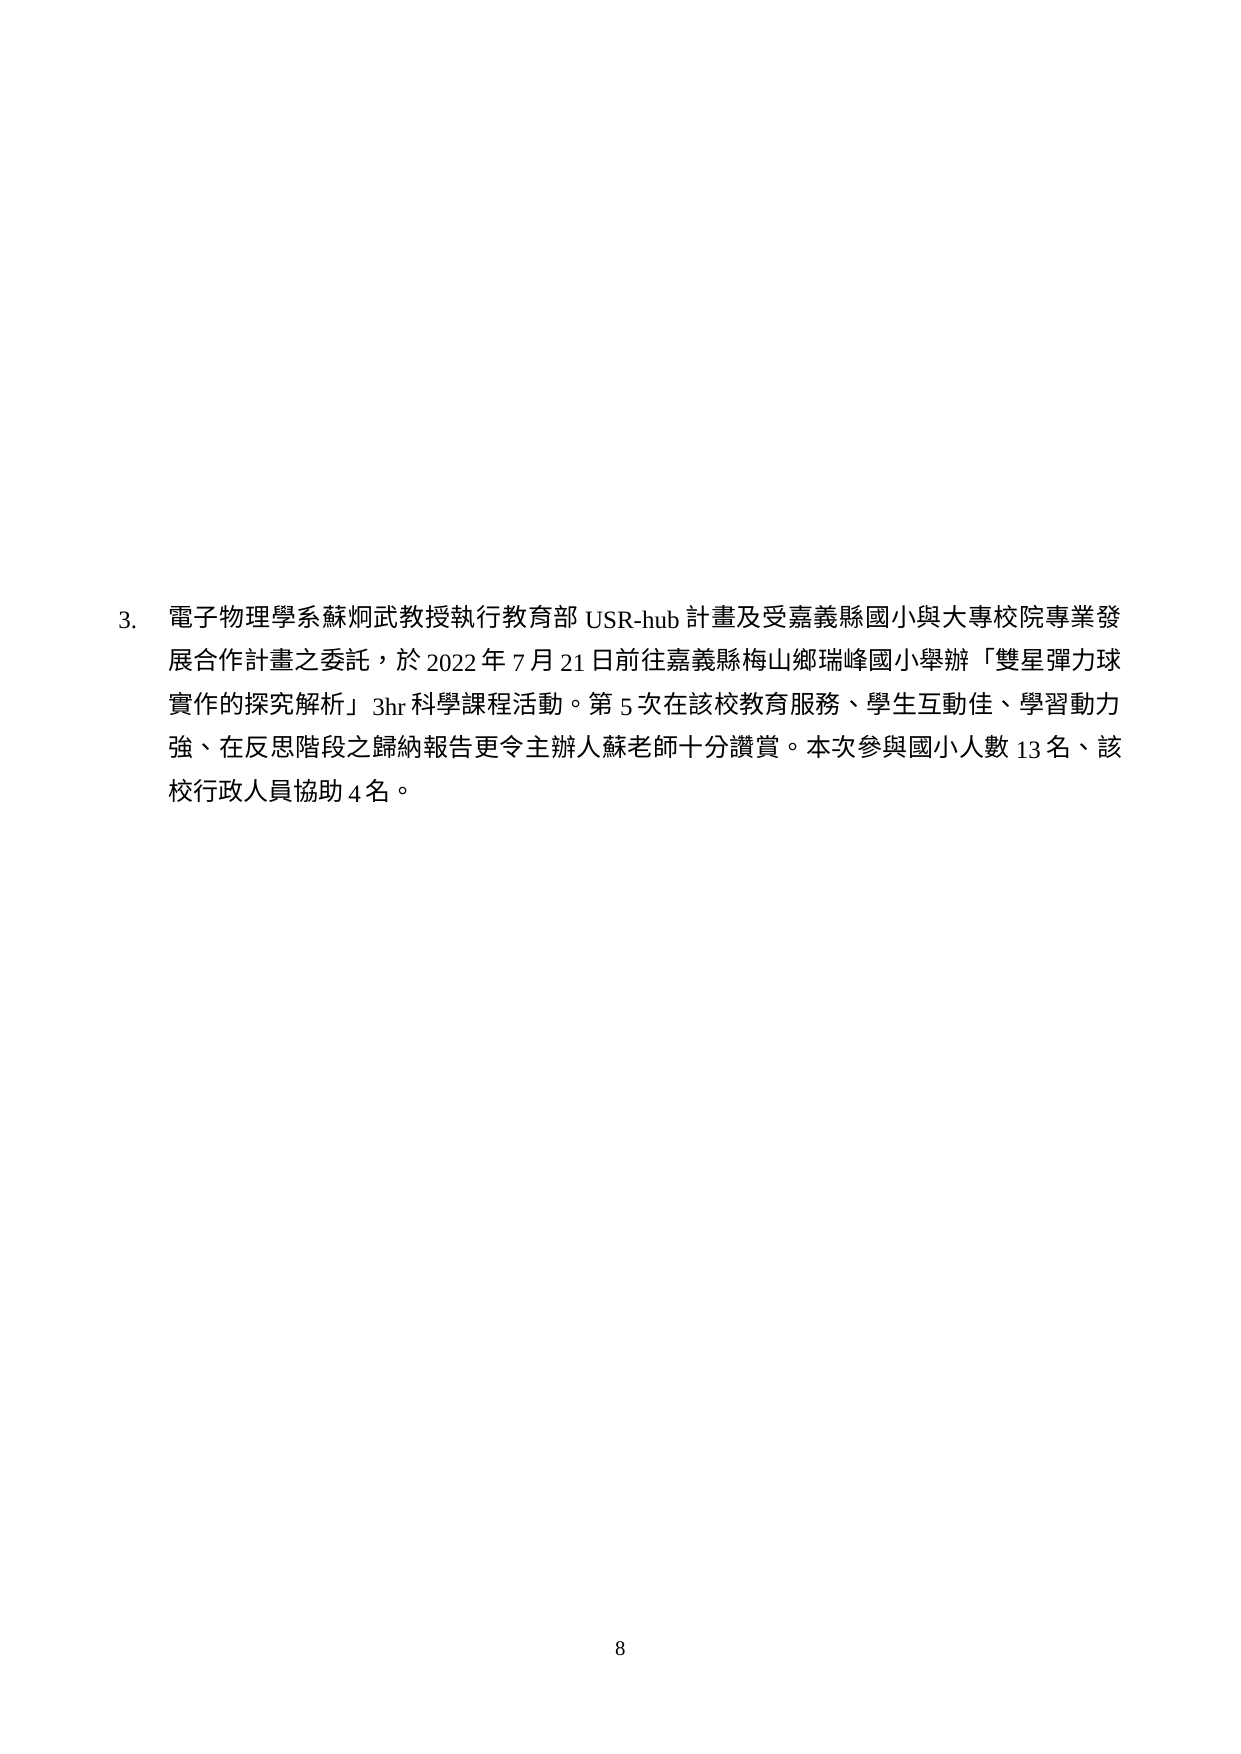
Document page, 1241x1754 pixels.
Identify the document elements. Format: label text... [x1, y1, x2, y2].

list 電子物理學系蘇炯武教授執行教育部USR-hub計畫及受嘉義縣國小與大專校院專業發展合作計畫之委託，於2022年7月21日前往嘉義縣梅山鄉瑞峰國小舉辦「雙星彈力球實作的探究解析」3hr科學課程活動。第5次在該校教育服務、學生互動佳、學習動力強、在反思階段之歸納報告更令主辦人蘇老師十分讚賞。本次參與國小人數13名、該校行政人員協助4名。 [118, 597, 1122, 807]
